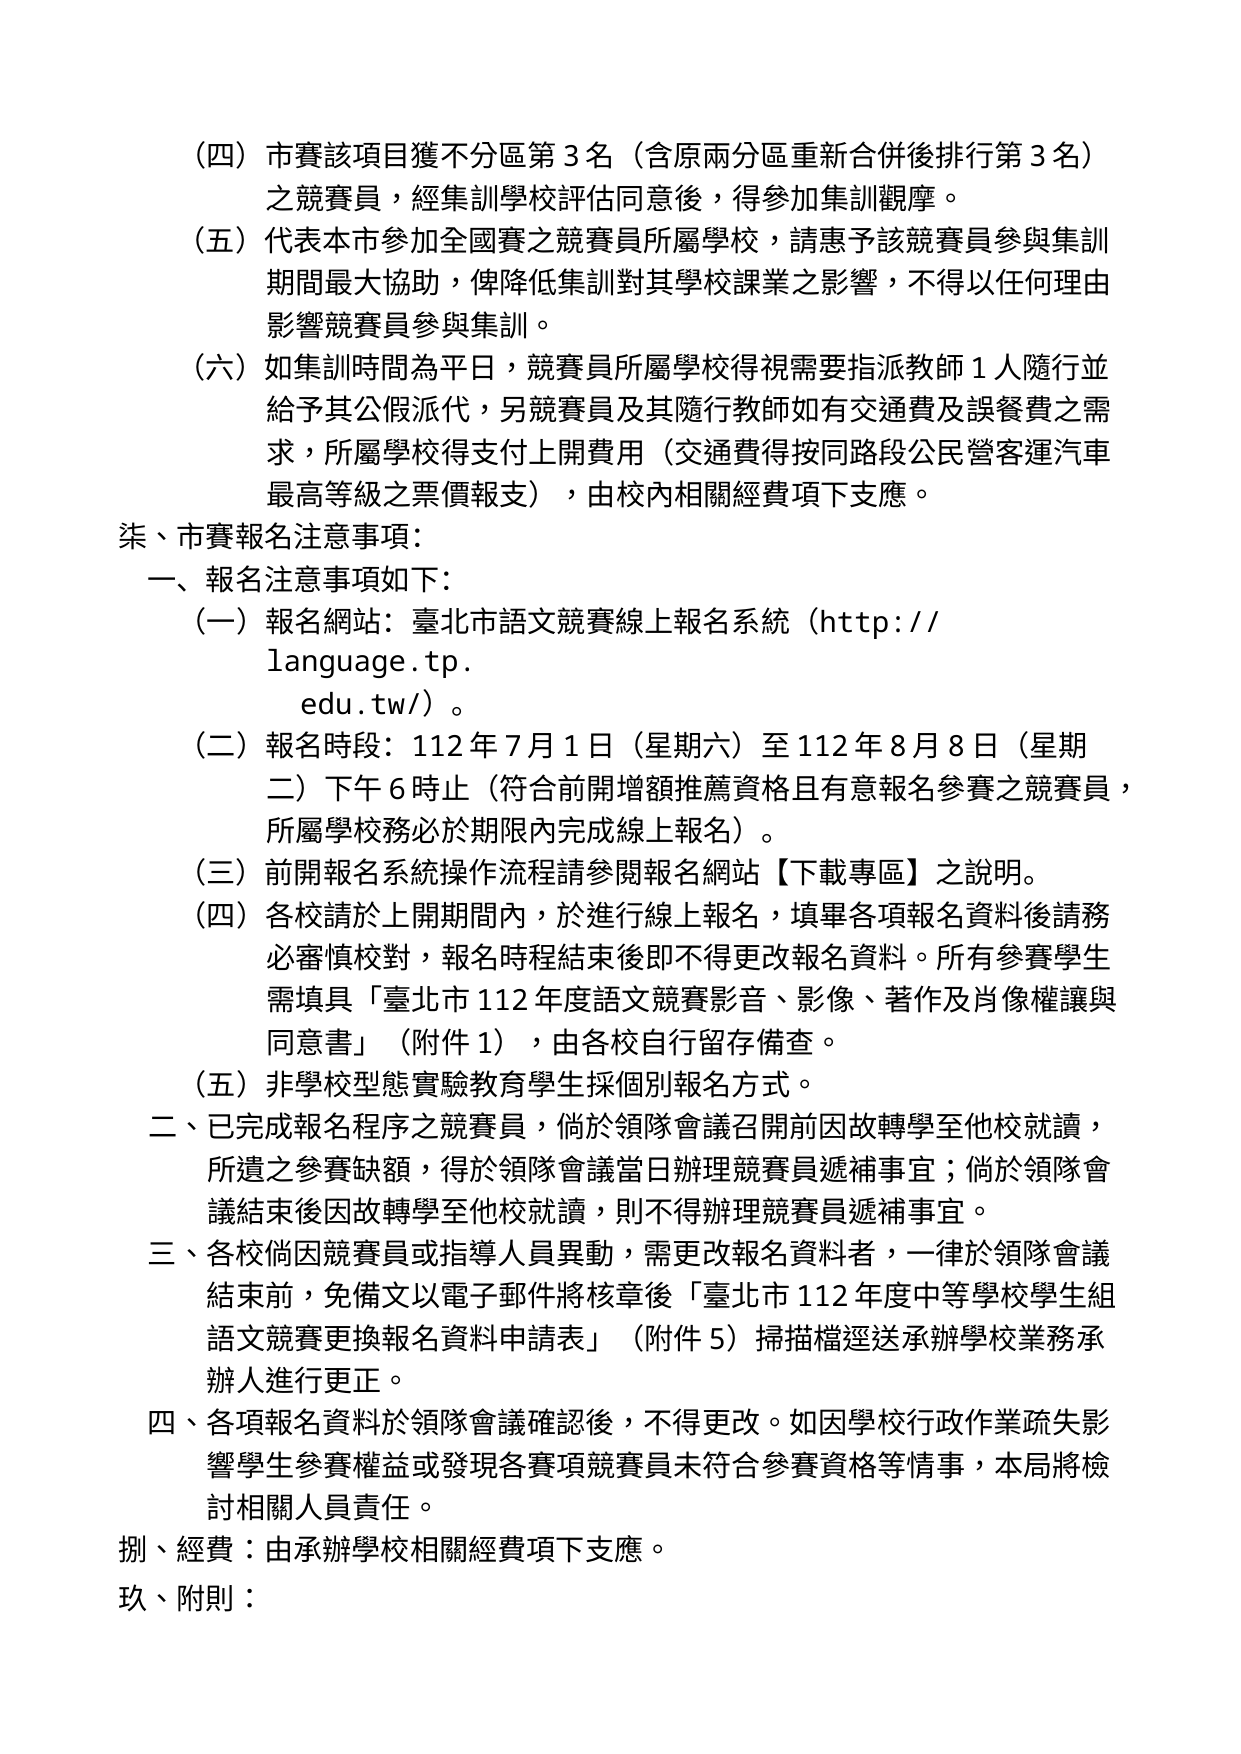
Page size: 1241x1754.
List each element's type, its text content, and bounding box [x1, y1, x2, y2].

text （四）各校請於上開期間內，於進行線上報名，填畢各項報名資料後請務必審慎校對，報名時程結束後即不得更改報名資料。所有參賽學生需填具「臺北市112年度語文競賽影音、影像、著作及肖像權讓與同意書」（附件1），由各校自行留存備查。 [177, 892, 1122, 1062]
text 四、各項報名資料於領隊會議確認後，不得更改。如因學校行政作業疏失影響學生參賽權益或發現各賽項競賽員未符合參賽資格等情事，本局將檢討相關人員責任。 [148, 1400, 1122, 1527]
text （二）報名時段：112年7月1日（星期六）至112年8月8日（星期二）下午6時止（符合前開增額推薦資格且有意報名參賽之競賽員，所屬學校務必於期限內完成線上報名）。 [177, 723, 1122, 850]
text 三、各校倘因競賽員或指導人員異動，需更改報名資料者，一律於領隊會議結束前，免備文以電子郵件將核章後「臺北市112年度中等學校學生組語文競賽更換報名資料申請表」（附件5）掃描檔逕送承辦學校業務承辦人進行更正。 [148, 1231, 1122, 1400]
text 玖、附則： [118, 1576, 1122, 1618]
text （五）非學校型態實驗教育學生採個別報名方式。 [177, 1062, 1122, 1104]
text 柒、市賽報名注意事項： [118, 514, 1122, 556]
text （五）代表本市參加全國賽之競賽員所屬學校，請惠予該競賽員參與集訓期間最大協助，俾降低集訓對其學校課業之影響，不得以任何理由影響競賽員參與集訓。 [118, 218, 1122, 344]
text 二、已完成報名程序之競賽員，倘於領隊會議召開前因故轉學至他校就讀，所遺之參賽缺額，得於領隊會議當日辦理競賽員遞補事宜；倘於領隊會議結束後因故轉學至他校就讀，則不得辦理競賽員遞補事宜。 [148, 1104, 1122, 1231]
text 捌、經費：由承辦學校相關經費項下支應。 [118, 1527, 1122, 1569]
text （一）報名網站：臺北市語文競賽線上報名系統（http://language.tp. [177, 598, 1122, 680]
text （三）前開報名系統操作流程請參閱報名網站【下載專區】之說明。 [177, 850, 1122, 892]
text 一、報名注意事項如下： [118, 556, 1122, 598]
text （四）市賽該項目獲不分區第3名（含原兩分區重新合併後排行第3名）之競賽員，經集訓學校評估同意後，得參加集訓觀摩。 [177, 133, 1122, 218]
text （六）如集訓時間為平日，競賽員所屬學校得視需要指派教師1人隨行並給予其公假派代，另競賽員及其隨行教師如有交通費及誤餐費之需求，所屬學校得支付上開費用（交通費得按同路段公民營客運汽車最高等級之票價報支），由校內相關經費項下支應。 [118, 344, 1122, 514]
text edu.tw/）。 [177, 680, 1122, 723]
